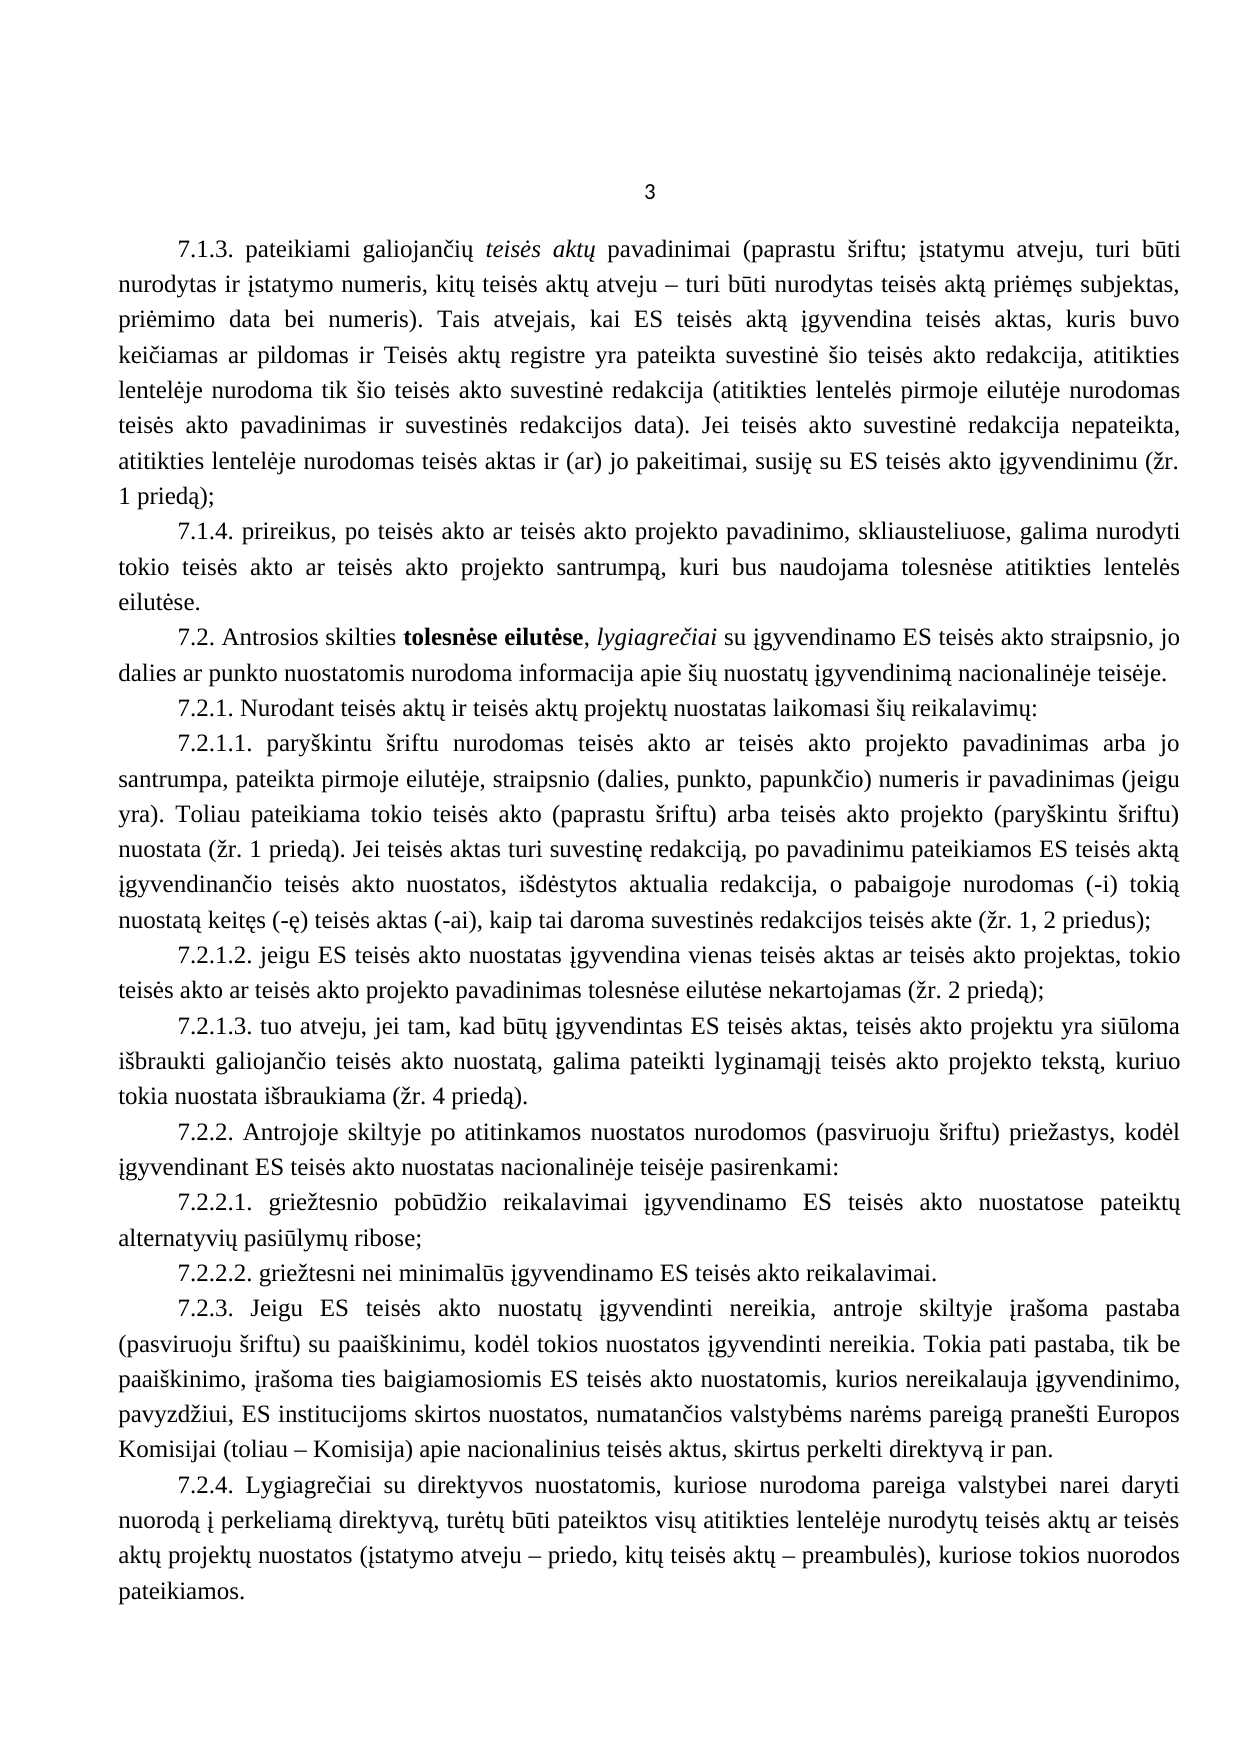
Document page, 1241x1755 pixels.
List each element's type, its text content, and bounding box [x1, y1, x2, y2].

text 7.2.1.2. jeigu ES teisės akto nuostatas įgyvendina vienas teisės aktas ar teisės akto projektas, tokio teisės akto ar teisės akto projekto pavadinimas tolesnėse eilutėse nekartojamas (žr. 2 priedą); [118, 940, 1181, 1004]
text 7.2.2.1. griežtesnio pobūdžio reikalavimai įgyvendinamo ES teisės akto nuostatose pateiktų alternatyvių pasiūlymų ribose; [118, 1187, 1181, 1251]
text 7.1.4. prireikus, po teisės akto ar teisės akto projekto pavadinimo, skliausteliuose, galima nurodyti tokio teisės akto ar teisės akto projekto santrumpą, kuri bus naudojama tolesnėse atitikties lentelės eilutėse. [118, 516, 1181, 616]
text 7.1.3. pateikiami galiojančių teisės aktų pavadinimai (paprastu šriftu; įstatymu atveju, turi būti nurodytas ir įstatymo numeris, kitų teisės aktų atveju – turi būti nurodytas teisės aktą priėmęs subjektas, priėmimo data bei numeris). Tais atvejais, kai ES teisės aktą įgyvendina teisės aktas, kuris buvo keičiamas ar pildomas ir Teisės aktų registre yra pateikta suvestinė šio teisės akto redakcija, atitikties lentelėje nurodoma tik šio teisės akto suvestinė redakcija (atitikties lentelės pirmoje eilutėje nurodomas teisės akto pavadinimas ir suvestinės redakcijos data). Jei teisės akto suvestinė redakcija nepateikta, atitikties lentelėje nurodomas teisės aktas ir (ar) jo pakeitimai, susiję su ES teisės akto įgyvendinimu (žr. 1 priedą); [118, 234, 1181, 510]
text 7.2.3. Jeigu ES teisės akto nuostatų įgyvendinti nereikia, antroje skiltyje įrašoma pastaba (pasviruoju šriftu) su paaiškinimu, kodėl tokios nuostatos įgyvendinti nereikia. Tokia pati pastaba, tik be paaiškinimo, įrašoma ties baigiamosiomis ES teisės akto nuostatomis, kurios nereikalauja įgyvendinimo, pavyzdžiui, ES institucijoms skirtos nuostatos, numatančios valstybėms narėms pareigą pranešti Europos Komisijai (toliau – Komisija) apie nacionalinius teisės aktus, skirtus perkelti direktyvą ir pan. [118, 1293, 1181, 1463]
text 7.2.4. Lygiagrečiai su direktyvos nuostatomis, kuriose nurodoma pareiga valstybei narei daryti nuorodą į perkeliamą direktyvą, turėtų būti pateiktos visų atitikties lentelėje nurodytų teisės aktų ar teisės aktų projektų nuostatos (įstatymo atveju – priedo, kitų teisės aktų – preambulės), kuriose tokios nuorodos pateikiamos. [118, 1470, 1181, 1604]
text 7.2.1. Nurodant teisės aktų ir teisės aktų projektų nuostatas laikomasi šių reikalavimų: [118, 693, 1181, 722]
text 7.2.1.1. paryškintu šriftu nurodomas teisės akto ar teisės akto projekto pavadinimas arba jo santrumpa, pateikta pirmoje eilutėje, straipsnio (dalies, punkto, papunkčio) numeris ir pavadinimas (jeigu yra). Toliau pateikiama tokio teisės akto (paprastu šriftu) arba teisės akto projekto (paryškintu šriftu) nuostata (žr. 1 priedą). Jei teisės aktas turi suvestinę redakciją, po pavadinimu pateikiamos ES teisės aktą įgyvendinančio teisės akto nuostatos, išdėstytos aktualia redakcija, o pabaigoje nurodomas (-i) tokią nuostatą keitęs (-ę) teisės aktas (-ai), kaip tai daroma suvestinės redakcijos teisės akte (žr. 1, 2 priedus); [118, 728, 1181, 934]
text 7.2.2.2. griežtesni nei minimalūs įgyvendinamo ES teisės akto reikalavimai. [118, 1258, 1181, 1287]
text 7.2. Antrosios skilties tolesnėse eilutėse, lygiagrečiai su įgyvendinamo ES teisės akto straipsnio, jo dalies ar punkto nuostatomis nurodoma informacija apie šių nuostatų įgyvendinimą nacionalinėje teisėje. [118, 622, 1181, 686]
text 7.2.1.3. tuo atveju, jei tam, kad būtų įgyvendintas ES teisės aktas, teisės akto projektu yra siūloma išbraukti galiojančio teisės akto nuostatą, galima pateikti lyginamąjį teisės akto projekto tekstą, kuriuo tokia nuostata išbraukiama (žr. 4 priedą). [118, 1011, 1181, 1110]
text 7.2.2. Antrojoje skiltyje po atitinkamos nuostatos nurodomos (pasviruoju šriftu) priežastys, kodėl įgyvendinant ES teisės akto nuostatas nacionalinėje teisėje pasirenkami: [118, 1117, 1181, 1181]
